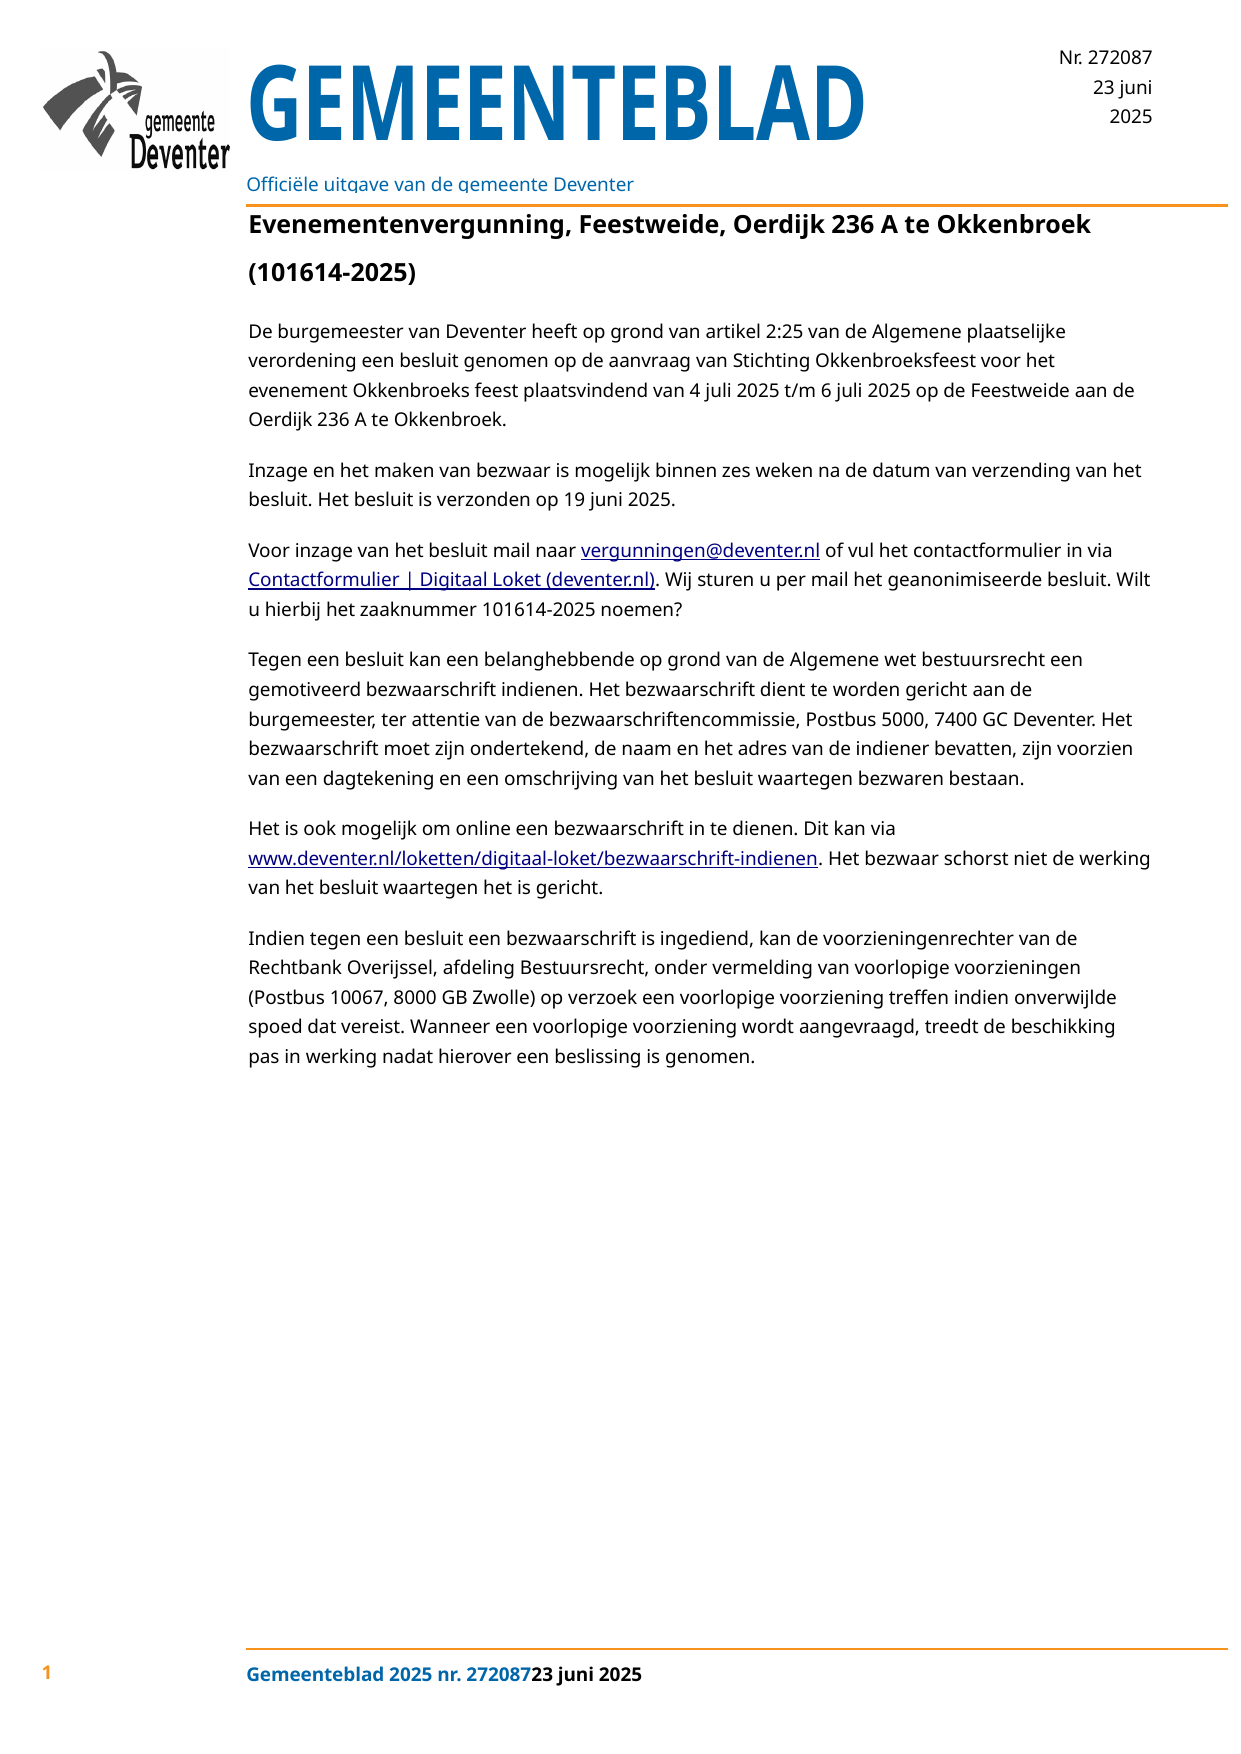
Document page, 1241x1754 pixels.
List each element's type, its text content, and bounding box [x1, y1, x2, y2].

text Voor inzage van het besluit mail naar vergunningen@deventer.nl of vul het contactformulier in via Contactformulier | Digitaal Loket (deventer.nl). Wij sturen u per mail het geanonimiseerde besluit. Wilt u hierbij het zaaknummer 101614-2025 noemen? [248, 537, 1152, 622]
text Indien tegen een besluit een bezwaarschrift is ingediend, kan de voorzieningenrechter van de Rechtbank Overijssel, afdeling Bestuursrecht, onder vermelding van voorlopige voorzieningen (Postbus 10067, 8000 GB Zwolle) op verzoek een voorlopige voorziening treffen indien onverwijlde spoed dat vereist. Wanneer een voorlopige voorziening wordt aangevraagd, treedt de beschikking pas in werking nadat hierover een beslissing is genomen. [248, 925, 1152, 1069]
text Inzage en het maken van bezwaar is mogelijk binnen zes weken na de datum van verzending van het besluit. Het besluit is verzonden op 19 juni 2025. [248, 457, 1152, 512]
text Het is ook mogelijk om online een bezwaarschrift in te dienen. Dit kan via www.deventer.nl/loketten/digitaal-loket/bezwaarschrift-indienen. Het bezwaar schorst niet de werking van het besluit waartegen het is gericht. [248, 815, 1152, 900]
text Evenementenvergunning, Feestweide, Oerdijk 236 A te Okkenbroek (101614-2025) [248, 207, 1152, 288]
text Tegen een besluit kan een belanghebbende op grond van de Algemene wet bestuursrecht een gemotiveerd bezwaarschrift indienen. Het bezwaarschrift dient te worden gericht aan de burgemeester, ter attentie van de bezwaarschriftencommissie, Postbus 5000, 7400 GC Deventer. Het bezwaarschrift moet zijn ondertekend, de naam en het adres van de indiener bevatten, zijn voorzien van een dagtekening en een omschrijving van het besluit waartegen bezwaren bestaan. [248, 647, 1152, 791]
picture [41, 47, 231, 172]
text De burgemeester van Deventer heeft op grond van artikel 2:25 van de Algemene plaatselijke verordening een besluit genomen op de aanvraag van Stichting Okkenbroeksfeest voor het evenement Okkenbroeks feest plaatsvindend van 4 juli 2025 t/m 6 juli 2025 op de Feestweide aan de Oerdijk 236 A te Okkenbroek. [248, 318, 1152, 432]
